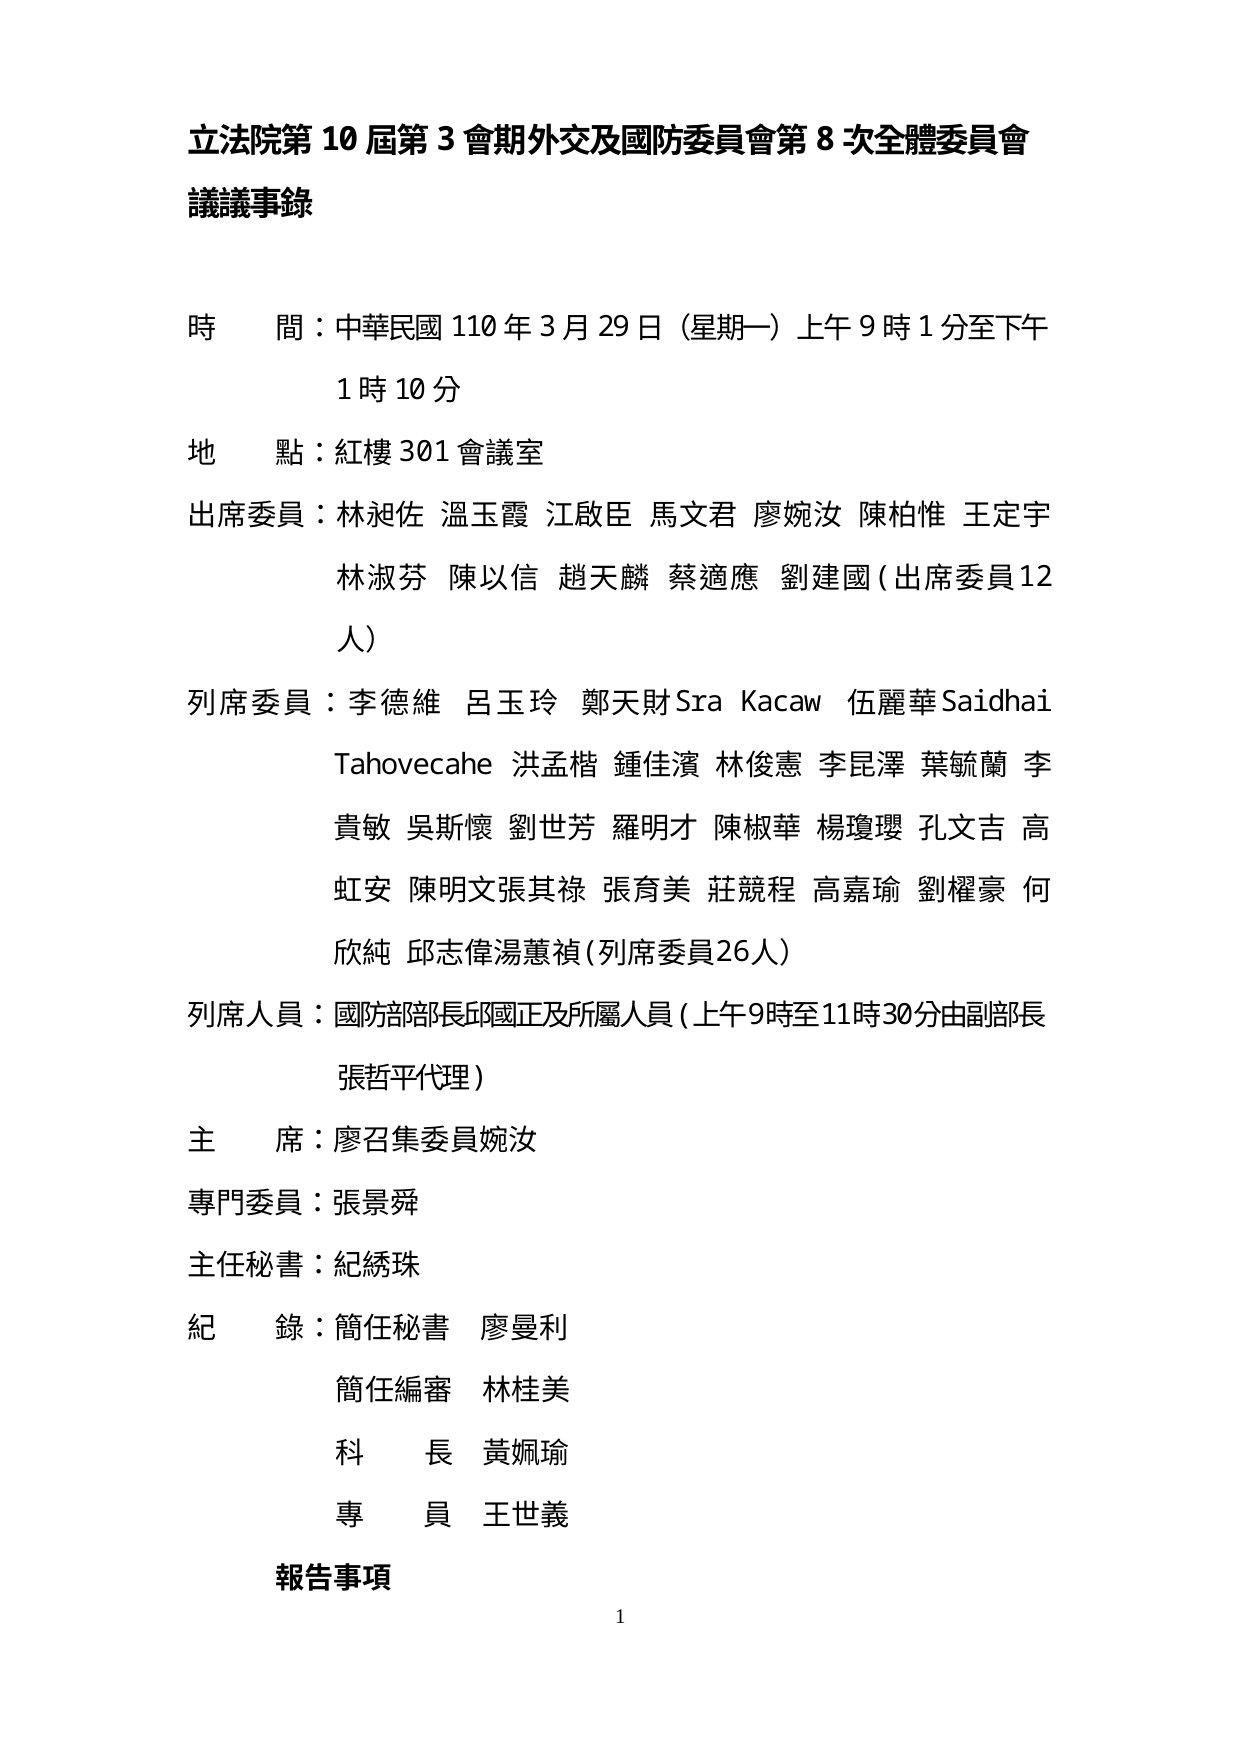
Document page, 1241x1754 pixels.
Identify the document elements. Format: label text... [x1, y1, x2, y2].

text 出席委員：林昶佐 溫玉霞 江啟臣 馬文君 廖婉汝 陳柏惟 王定宇 林淑芬 陳以信 趙天麟 蔡適應 劉建國(出席委員12人） [187, 471, 1053, 659]
text 立法院第10屆第3會期外交及國防委員會第8次全體委員會議議事錄 [187, 96, 1053, 221]
text 專門委員：張景舜 [187, 1159, 1053, 1221]
text 科 長 黃姵瑜 [187, 1409, 1053, 1471]
text 紀 錄：簡任秘書 廖曼利 [187, 1284, 1053, 1346]
text 列席人員：國防部部長邱國正及所屬人員(上午9時至11時30分由副部長張哲平代理) [187, 971, 1053, 1096]
text 主 席：廖召集委員婉汝 [187, 1096, 1053, 1159]
text 列席委員：李德維 呂玉玲 鄭天財Sra Kacaw 伍麗華Saidhai Tahovecahe 洪孟楷 鍾佳濱 林俊憲 李昆澤 葉毓蘭 李貴敏 吳斯懷 劉世芳 羅明才 陳椒華 楊瓊瓔 孔文吉 高虹安 陳明文張其祿 張育美 莊競程 高嘉瑜 劉櫂豪 何欣純 邱志偉湯蕙禎(列席委員26人） [187, 659, 1053, 971]
text 時 間：中華民國110年3月29日（星期一）上午9時1分至下午1時10分 [187, 284, 1053, 409]
text 專 員 王世義 [187, 1471, 1053, 1534]
text 報告事項 [275, 1534, 1053, 1596]
text 主任秘書：紀綉珠 [187, 1221, 1053, 1284]
text 地 點：紅樓301會議室 [187, 409, 1053, 471]
text 簡任編審 林桂美 [187, 1346, 1053, 1409]
